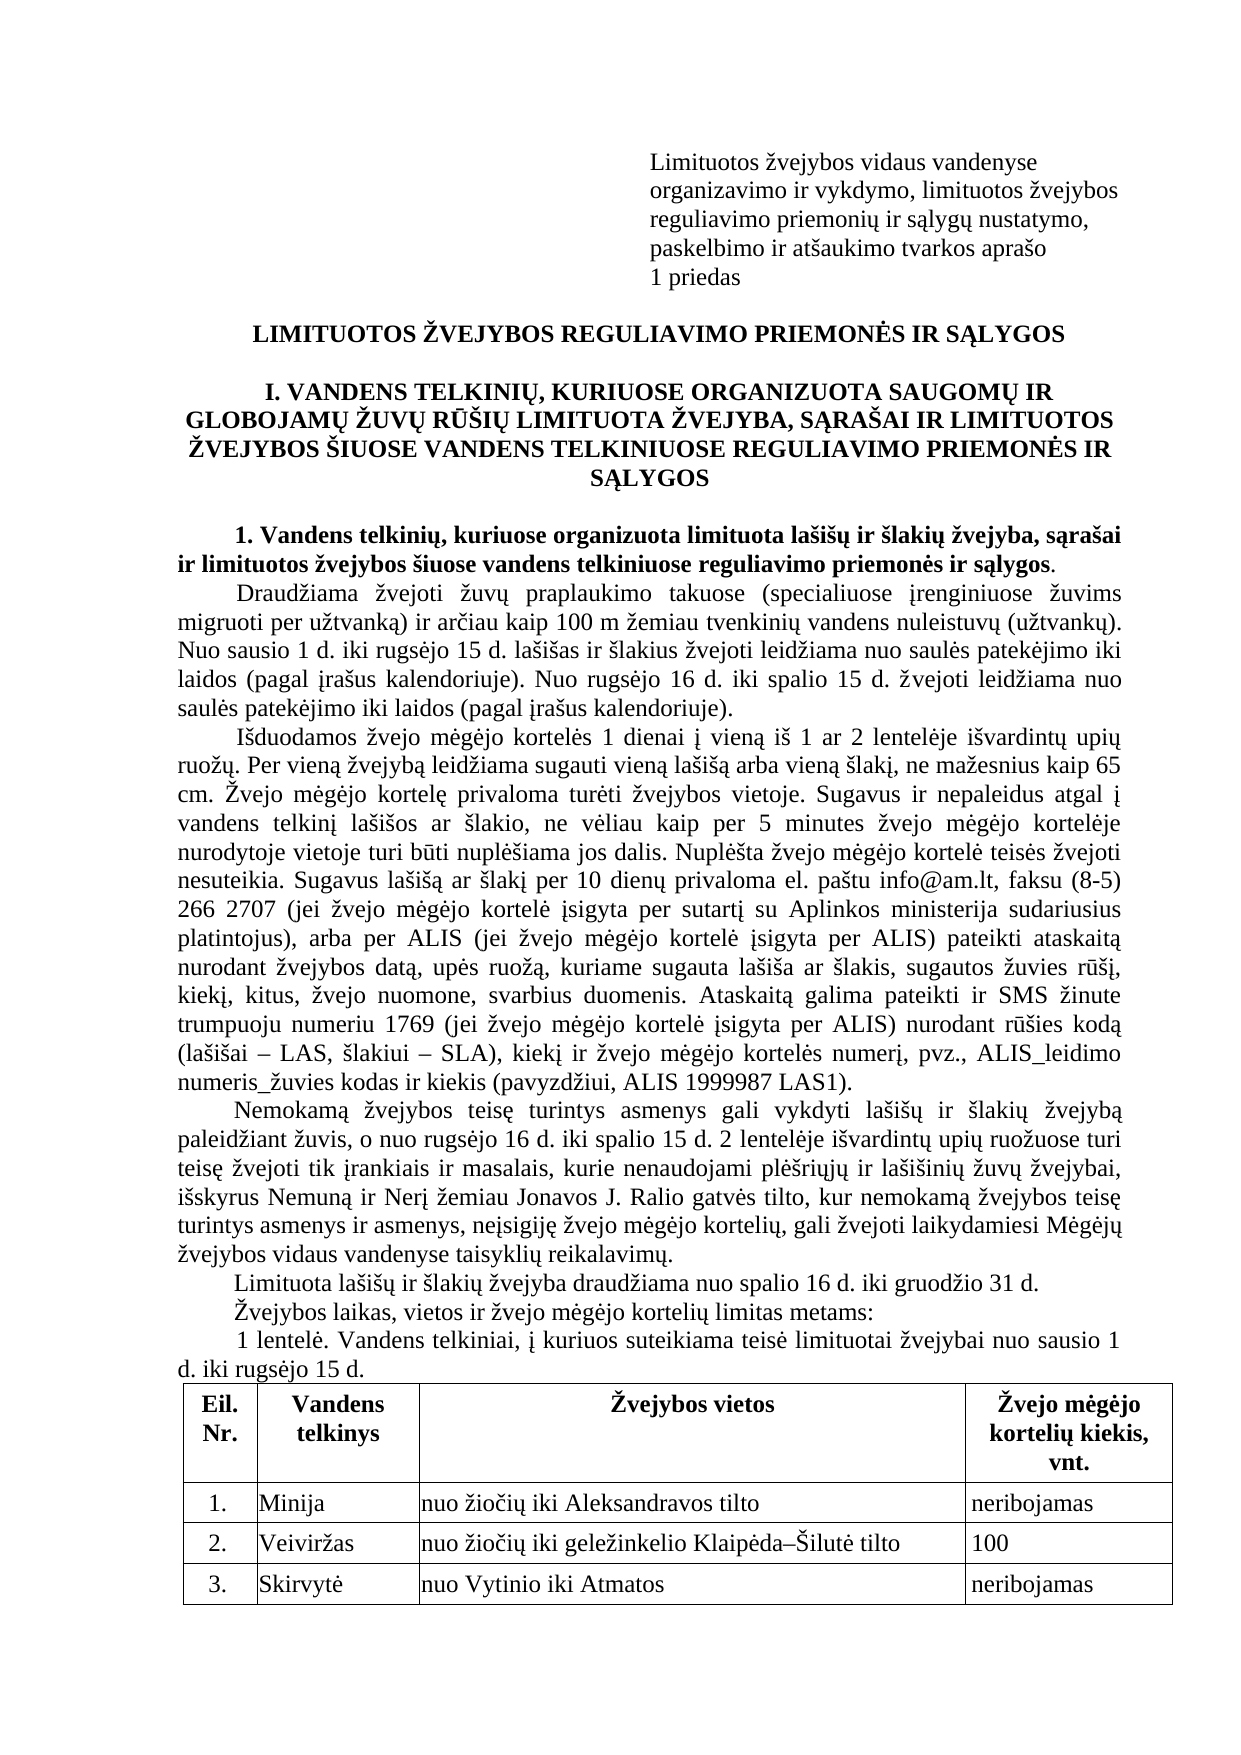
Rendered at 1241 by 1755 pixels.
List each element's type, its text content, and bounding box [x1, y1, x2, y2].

text Nemokamą žvejybos teisę turintys asmenys gali vykdyti lašišų ir šlakių žvejybą paleidžiant žuvis, o nuo rugsėjo 16 d. iki spalio 15 d. 2 lentelėje išvardintų upių ruožuose turi teisę žvejoti tik įrankiais ir masalais, kurie nenaudojami plėšriųjų ir lašišinių žuvų žvejybai, išskyrus Nemuną ir Nerį žemiau Jonavos J. Ralio gatvės tilto, kur nemokamą žvejybos teisę turintys asmenys ir asmenys, neįsigiję žvejo mėgėjo kortelių, gali žvejoti laikydamiesi Mėgėjų žvejybos vidaus vandenyse taisyklių reikalavimų. [177, 1096, 1122, 1268]
table_cell 3. [184, 1564, 257, 1603]
table_header Eil. Nr. [184, 1384, 257, 1481]
table_cell nuo žiočių iki Aleksandravos tilto [420, 1483, 965, 1522]
table_cell neribojamas [966, 1564, 1172, 1603]
table_header Vandens telkinys [258, 1384, 419, 1481]
table_cell 100 [966, 1523, 1172, 1563]
text I. VANDENS TELKINIŲ, KURIUOSE ORGANIZUOTA SAUGOMŲ IR GLOBOJAMŲ ŽUVŲ RŪŠIŲ LIMITUOTA ŽVEJYBA, SĄRAŠAI IR LIMITUOTOS ŽVEJYBOS ŠIUOSE VANDENS TELKINIUOSE REGULIAVIMO PRIEMONĖS IR SĄLYGOS [177, 377, 1122, 492]
table_cell nuo žiočių iki geležinkelio Klaipėda–Šilutė tilto [420, 1523, 965, 1563]
table_cell neribojamas [966, 1483, 1172, 1522]
text Limituotos žvejybos vidaus vandenyse organizavimo ir vykdymo, limituotos žvejybos reguliavimo priemonių ir sąlygų nustatymo, paskelbimo ir atšaukimo tvarkos aprašo [649, 147, 1122, 262]
table_cell Minija [258, 1483, 419, 1522]
text Limituota lašišų ir šlakių žvejyba draudžiama nuo spalio 16 d. iki gruodžio 31 d. [177, 1268, 1122, 1297]
text 1. Vandens telkinių, kuriuose organizuota limituota lašišų ir šlakių žvejyba, sąrašai ir limituotos žvejybos šiuose vandens telkiniuose reguliavimo priemonės ir sąlygos. [177, 521, 1122, 578]
text 1 lentelė. Vandens telkiniai, į kuriuos suteikiama teisė limituotai žvejybai nuo sausio 1 d. iki rugsėjo 15 d. [177, 1326, 1122, 1383]
text LIMITUOTOS ŽVEJYBOS REGULIAVIMO PRIEMONĖS IR SĄLYGOS [177, 319, 1122, 348]
text Žvejybos laikas, vietos ir žvejo mėgėjo kortelių limitas metams: [177, 1297, 1122, 1326]
table_cell 1. [184, 1483, 257, 1522]
text 1 priedas [649, 262, 1122, 291]
table_cell nuo Vytinio iki Atmatos [420, 1564, 965, 1603]
table_cell Skirvytė [258, 1564, 419, 1603]
table_header Žvejo mėgėjo kortelių kiekis, vnt. [966, 1384, 1172, 1481]
table_cell 2. [184, 1523, 257, 1563]
text Draudžiama žvejoti žuvų praplaukimo takuose (specialiuose įrenginiuose žuvims migruoti per užtvanką) ir arčiau kaip 100 m žemiau tvenkinių vandens nuleistuvų (užtvankų). Nuo sausio 1 d. iki rugsėjo 15 d. lašišas ir šlakius žvejoti leidžiama nuo saulės patekėjimo iki laidos (pagal įrašus kalendoriuje). Nuo rugsėjo 16 d. iki spalio 15 d. žvejoti leidžiama nuo saulės patekėjimo iki laidos (pagal įrašus kalendoriuje). [177, 578, 1122, 722]
table_header Žvejybos vietos [420, 1384, 965, 1481]
table_cell Veiviržas [258, 1523, 419, 1563]
text Išduodamos žvejo mėgėjo kortelės 1 dienai į vieną iš 1 ar 2 lentelėje išvardintų upių ruožų. Per vieną žvejybą leidžiama sugauti vieną lašišą arba vieną šlakį, ne mažesnius kaip 65 cm. Žvejo mėgėjo kortelę privaloma turėti žvejybos vietoje. Sugavus ir nepaleidus atgal į vandens telkinį lašišos ar šlakio, ne vėliau kaip per 5 minutes žvejo mėgėjo kortelėje nurodytoje vietoje turi būti nuplėšiama jos dalis. Nuplėšta žvejo mėgėjo kortelė teisės žvejoti nesuteikia. Sugavus lašišą ar šlakį per 10 dienų privaloma el. paštu info@am.lt, faksu (8-5) 266 2707 (jei žvejo mėgėjo kortelė įsigyta per sutartį su Aplinkos ministerija sudariusius platintojus), arba per ALIS (jei žvejo mėgėjo kortelė įsigyta per ALIS) pateikti ataskaitą nurodant žvejybos datą, upės ruožą, kuriame sugauta lašiša ar šlakis, sugautos žuvies rūšį, kiekį, kitus, žvejo nuomone, svarbius duomenis. Ataskaitą galima pateikti ir SMS žinute trumpuoju numeriu 1769 (jei žvejo mėgėjo kortelė įsigyta per ALIS) nurodant rūšies kodą (lašišai – LAS, šlakiui – SLA), kiekį ir žvejo mėgėjo kortelės numerį, pvz., ALIS_leidimo numeris_žuvies kodas ir kiekis (pavyzdžiui, ALIS 1999987 LAS1). [177, 722, 1122, 1096]
